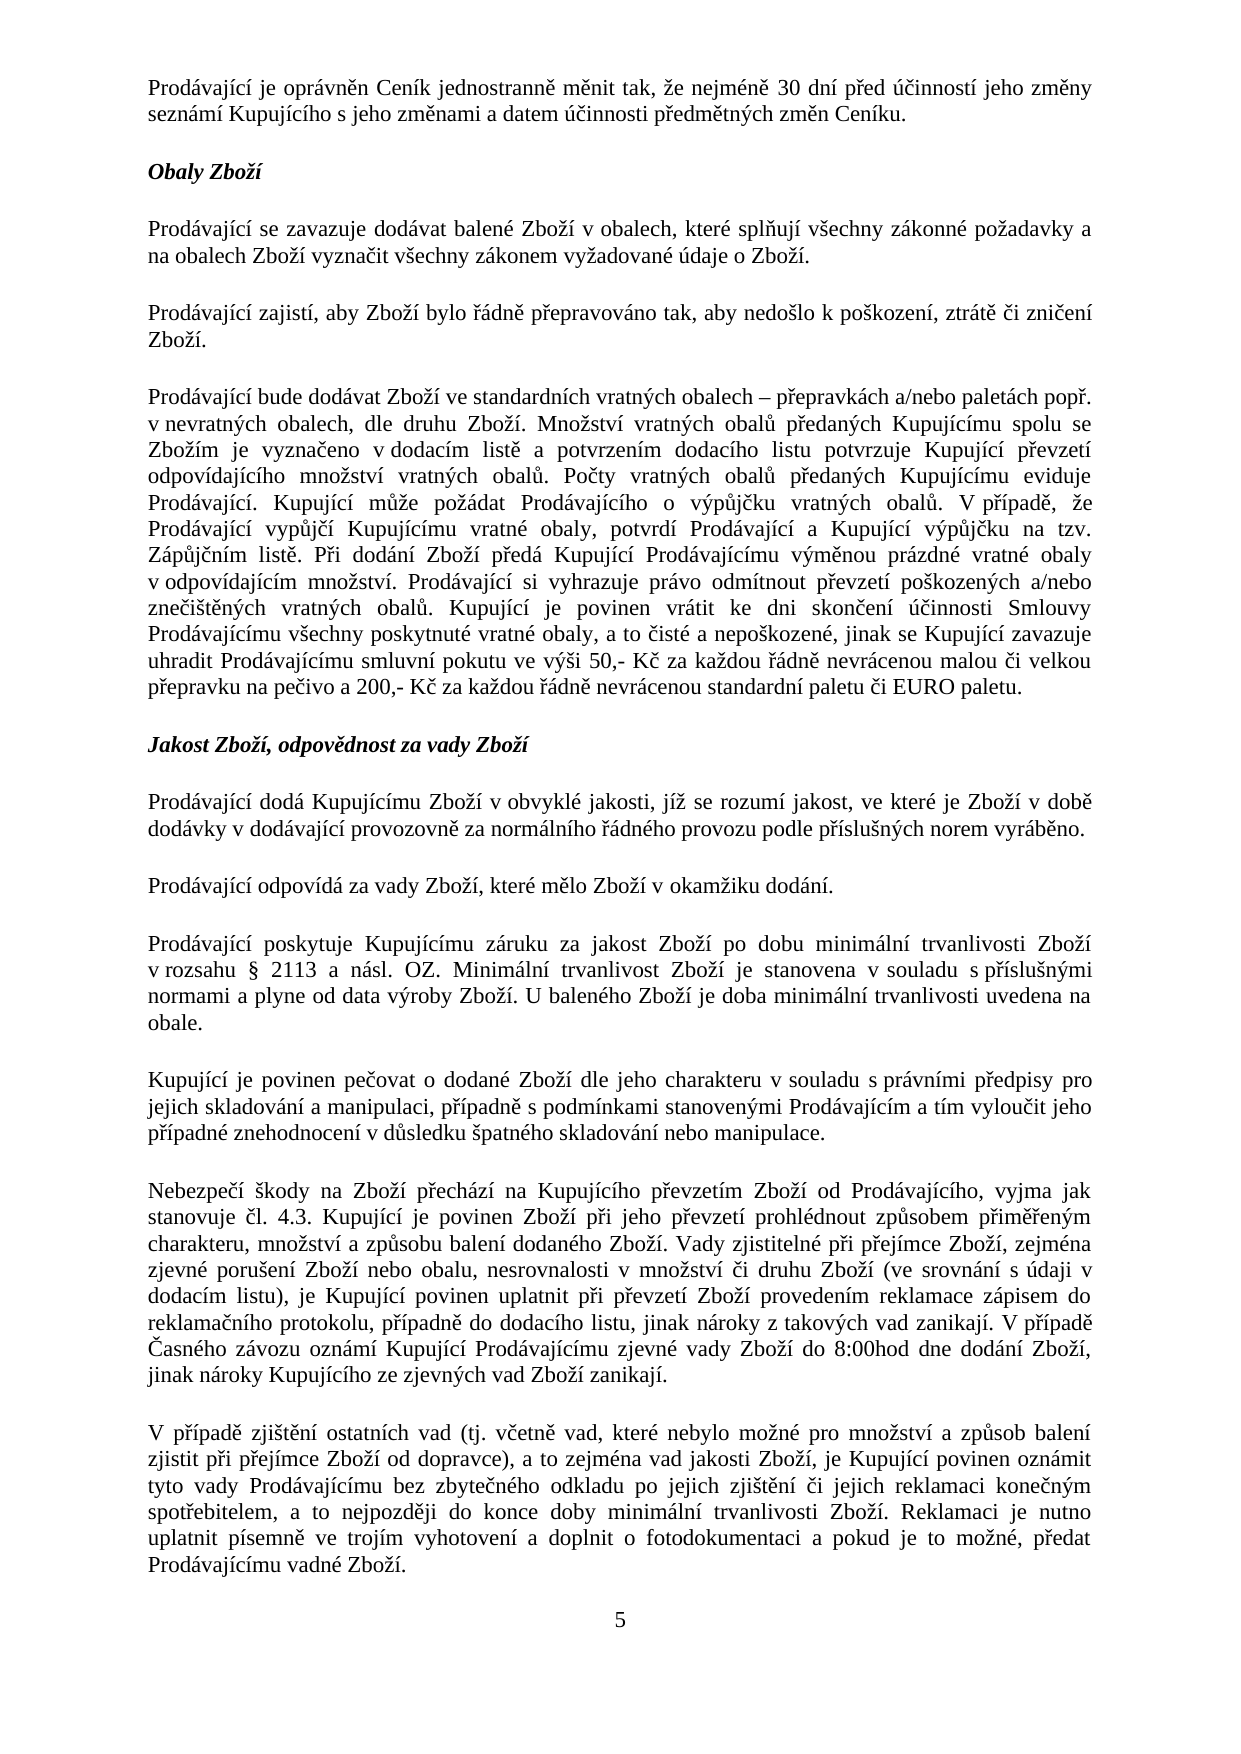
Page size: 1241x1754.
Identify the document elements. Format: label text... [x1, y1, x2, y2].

subtitle V případě zjištění ostatních vad (tj. včetně vad, které nebylo možné pro množství a způsob balení zjistit při přejímce Zboží od dopravce), a to zejména vad jakosti Zboží, je Kupující povinen oznámit tyto vady Prodávajícímu bez zbytečného odkladu po jejich zjištění či jejich reklamaci konečným spotřebitelem, a to nejpozději do konce doby minimální trvanlivosti Zboží. Reklamaci je nutno uplatnit písemně ve trojím vyhotovení a doplnit o fotodokumentaci a pokud je to možné, předat Prodávajícímu vadné Zboží. [148, 1419, 1093, 1577]
subtitle Kupující je povinen pečovat o dodané Zboží dle jeho charakteru v souladu s právními předpisy pro jejich skladování a manipulaci, případně s podmínkami stanovenými Prodávajícím a tím vyloučit jeho případné znehodnocení v důsledku špatného skladování nebo manipulace. [148, 1067, 1093, 1146]
subtitle Obaly Zboží [148, 158, 1093, 184]
subtitle Prodávající odpovídá za vady Zboží, které mělo Zboží v okamžiku dodání. [148, 872, 1093, 899]
subtitle Prodávající dodá Kupujícímu Zboží v obvyklé jakosti, jíž se rozumí jakost, ve které je Zboží v době dodávky v dodávající provozovně za normálního řádného provozu podle příslušných norem vyráběno. [148, 788, 1093, 841]
subtitle Jakost Zboží, odpovědnost za vady Zboží [148, 731, 1093, 757]
subtitle Prodávající se zavazuje dodávat balené Zboží v obalech, které splňují všechny zákonné požadavky a na obalech Zboží vyznačit všechny zákonem vyžadované údaje o Zboží. [148, 215, 1093, 268]
subtitle Prodávající bude dodávat Zboží ve standardních vratných obalech – přepravkách a/nebo paletách popř. v nevratných obalech, dle druhu Zboží. Množství vratných obalů předaných Kupujícímu spolu se Zbožím je vyznačeno v dodacím listě a potvrzením dodacího listu potvrzuje Kupující převzetí odpovídajícího množství vratných obalů. Počty vratných obalů předaných Kupujícímu eviduje Prodávající. Kupující může požádat Prodávajícího o výpůjčku vratných obalů. V případě, že Prodávající vypůjčí Kupujícímu vratné obaly, potvrdí Prodávající a Kupující výpůjčku na tzv. Zápůjčním listě. Při dodání Zboží předá Kupující Prodávajícímu výměnou prázdné vratné obaly v odpovídajícím množství. Prodávající si vyhrazuje právo odmítnout převzetí poškozených a/nebo znečištěných vratných obalů. Kupující je povinen vrátit ke dni skončení účinnosti Smlouvy Prodávajícímu všechny poskytnuté vratné obaly, a to čisté a nepoškozené, jinak se Kupující zavazuje uhradit Prodávajícímu smluvní pokutu ve výši 50,- Kč za každou řádně nevrácenou malou či velkou přepravku na pečivo a 200,- Kč za každou řádně nevrácenou standardní paletu či EURO paletu. [148, 383, 1093, 699]
subtitle Prodávající zajistí, aby Zboží bylo řádně přepravováno tak, aby nedošlo k poškození, ztrátě či zničení Zboží. [148, 299, 1093, 352]
subtitle Prodávající je oprávněn Ceník jednostranně měnit tak, že nejméně 30 dní před účinností jeho změny seznámí Kupujícího s jeho změnami a datem účinnosti předmětných změn Ceníku. [148, 74, 1093, 126]
subtitle Nebezpečí škody na Zboží přechází na Kupujícího převzetím Zboží od Prodávajícího, vyjma jak stanovuje čl. 4.3. Kupující je povinen Zboží při jeho převzetí prohlédnout způsobem přiměřeným charakteru, množství a způsobu balení dodaného Zboží. Vady zjistitelné při přejímce Zboží, zejména zjevné porušení Zboží nebo obalu, nesrovnalosti v množství či druhu Zboží (ve srovnání s údaji v dodacím listu), je Kupující povinen uplatnit při převzetí Zboží provedením reklamace zápisem do reklamačního protokolu, případně do dodacího listu, jinak nároky z takových vad zanikají. V případě Časného závozu oznámí Kupující Prodávajícímu zjevné vady Zboží do 8:00hod dne dodání Zboží, jinak nároky Kupujícího ze zjevných vad Zboží zanikají. [148, 1177, 1093, 1388]
subtitle Prodávající poskytuje Kupujícímu záruku za jakost Zboží po dobu minimální trvanlivosti Zboží v rozsahu § 2113 a násl. OZ. Minimální trvanlivost Zboží je stanovena v souladu s příslušnými normami a plyne od data výroby Zboží. U baleného Zboží je doba minimální trvanlivosti uvedena na obale. [148, 930, 1093, 1035]
